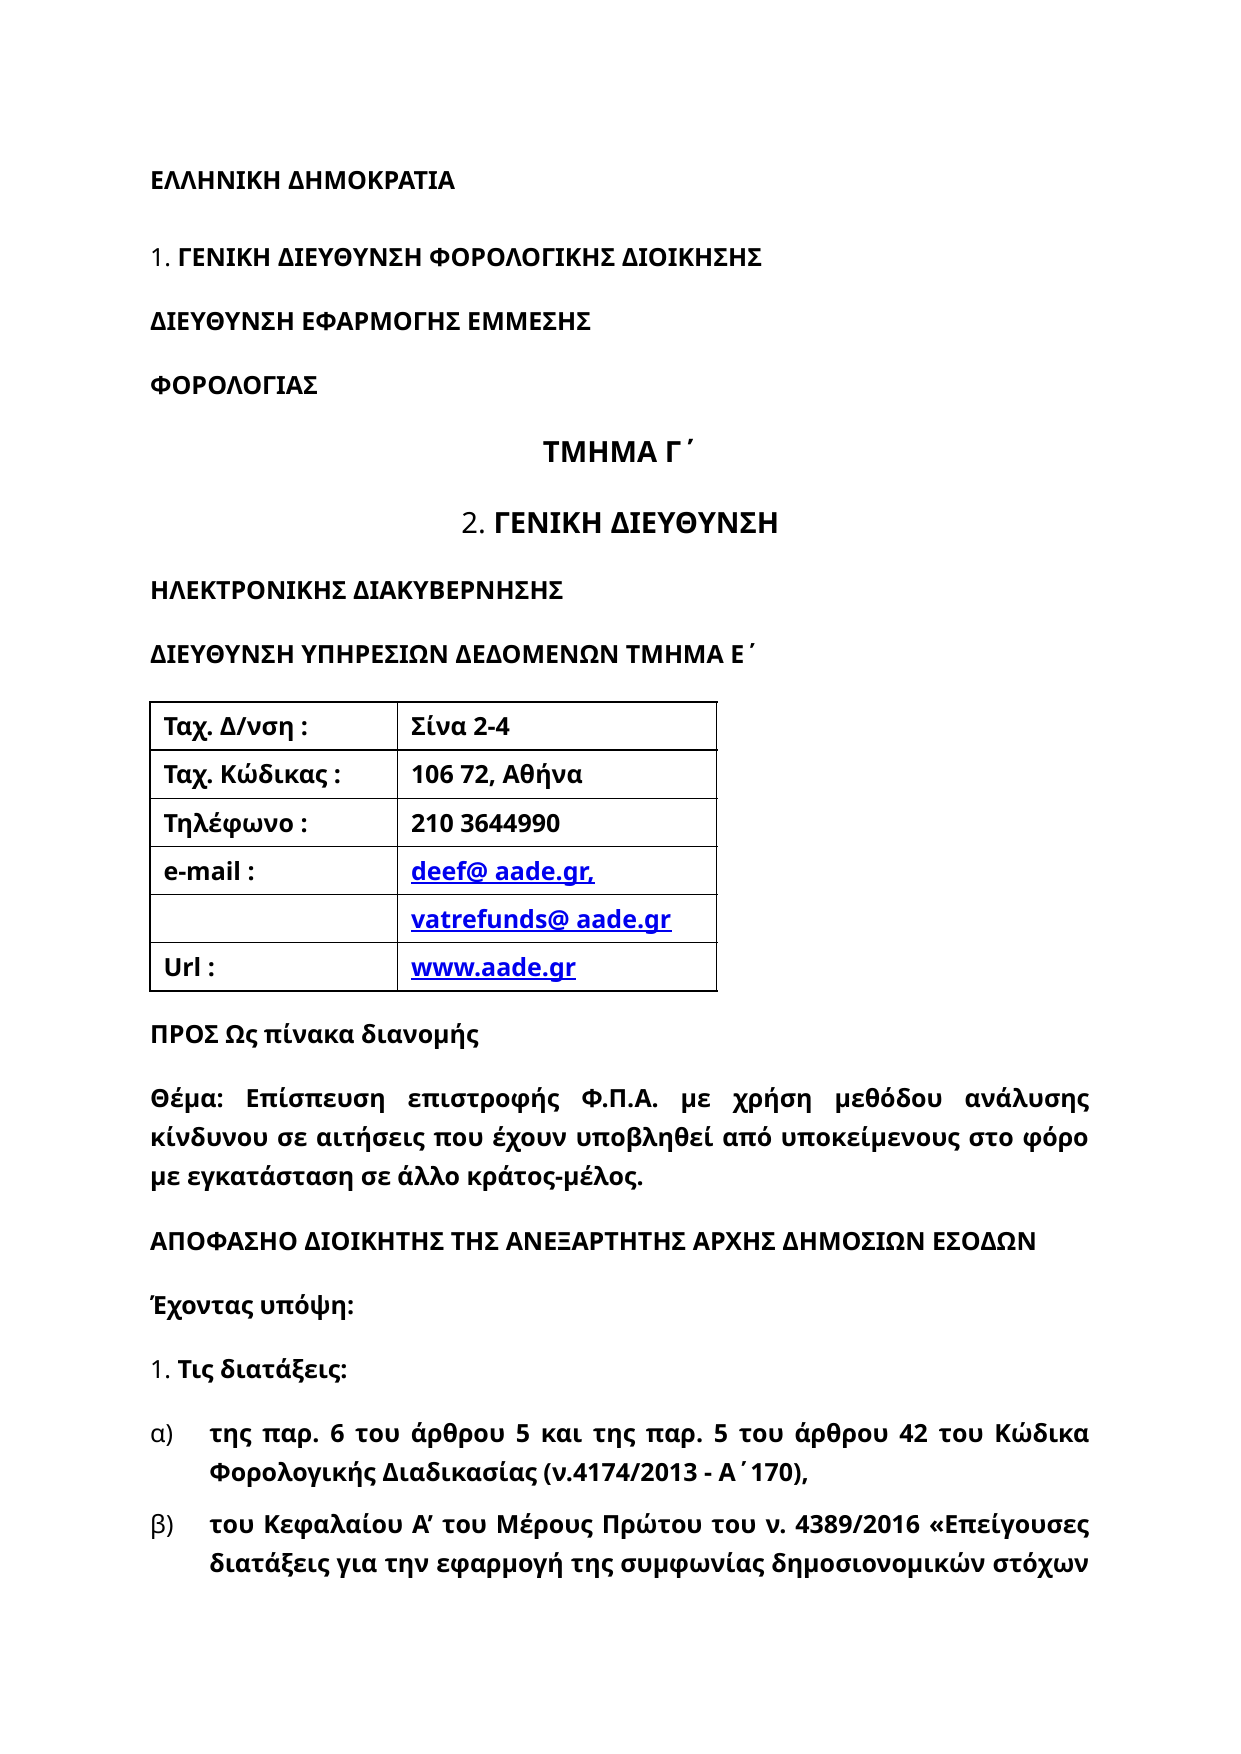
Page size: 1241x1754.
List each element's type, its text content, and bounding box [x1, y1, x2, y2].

table_header Ταχ. Δ/νση : [151, 703, 397, 749]
table_cell Url : [151, 943, 397, 990]
text 1. Τις διατάξεις: [150, 1352, 1090, 1386]
subtitle 2. ΓΕΝΙΚΗ ΔΙΕΥΘΥΝΣΗ [150, 502, 1090, 542]
table_cell 106 72, Αθήνα [398, 751, 716, 797]
table_cell vatrefunds@ aade.gr [398, 895, 716, 942]
table_cell www.aade.gr [398, 943, 716, 990]
text 1. ΓΕΝΙΚΗ ΔΙΕΥΘΥΝΣΗ ΦΟΡΟΛΟΓΙΚΗΣ ΔΙΟΙΚΗΣΗΣ [150, 239, 1090, 273]
table_cell [151, 895, 397, 942]
list α) της παρ. 6 του άρθρου 5 και της παρ. 5 του άρθρου 42 του Κώδικα Φορολογικής Διαδικασίας (ν.4174/2013 - Α΄170), [150, 1416, 1090, 1489]
text ΗΛΕΚΤΡΟΝΙΚΗΣ ΔΙΑΚΥΒΕΡΝΗΣΗΣ [150, 573, 1090, 607]
text Θέμα: Επίσπευση επιστροφής Φ.Π.Α. με χρήση μεθόδου ανάλυσης κίνδυνου σε αιτήσεις που έχουν υποβληθεί από υποκείμενους στο φόρο με εγκατάσταση σε άλλο κράτος-μέλος. [150, 1081, 1090, 1193]
list β) του Κεφαλαίου Α’ του Μέρους Πρώτου του ν. 4389/2016 «Επείγουσες διατάξεις για την εφαρμογή της συμφωνίας δημοσιονομικών στόχων [150, 1507, 1090, 1580]
table_header Σίνα 2-4 [398, 703, 716, 749]
text ΑΠΟΦΑΣΗΟ ΔΙΟΙΚΗΤΗΣ ΤΗΣ ΑΝΕΞΑΡΤΗΤΗΣ ΑΡΧΗΣ ΔΗΜΟΣΙΩΝ ΕΣΟΔΩΝ [150, 1223, 1090, 1257]
subtitle ΤΜΗΜΑ Γ΄ [150, 432, 1090, 471]
table_cell e-mail : [151, 847, 397, 894]
text ΔΙΕΥΘΥΝΣΗ ΕΦΑΡΜΟΓΗΣ ΕΜΜΕΣΗΣ [150, 303, 1090, 337]
title ΕΛΛΗΝΙΚΗ ΔΗΜΟΚΡΑΤΙΑ [150, 162, 1090, 197]
text Έχοντας υπόψη: [150, 1287, 1090, 1321]
text ΦΟΡΟΛΟΓΙΑΣ [150, 367, 1090, 402]
table_cell 210 3644990 [398, 799, 716, 846]
table_cell Ταχ. Κώδικας : [151, 751, 397, 797]
table_cell Τηλέφωνο : [151, 799, 397, 846]
text ΠΡΟΣ Ως πίνακα διανομής [150, 1017, 1090, 1051]
table_cell deef@ aade.gr, [398, 847, 716, 894]
text ΔΙΕΥΘΥΝΣΗ ΥΠΗΡΕΣΙΩΝ ΔΕΔΟΜΕΝΩΝ ΤΜΗΜΑ Ε΄ [150, 637, 1090, 671]
